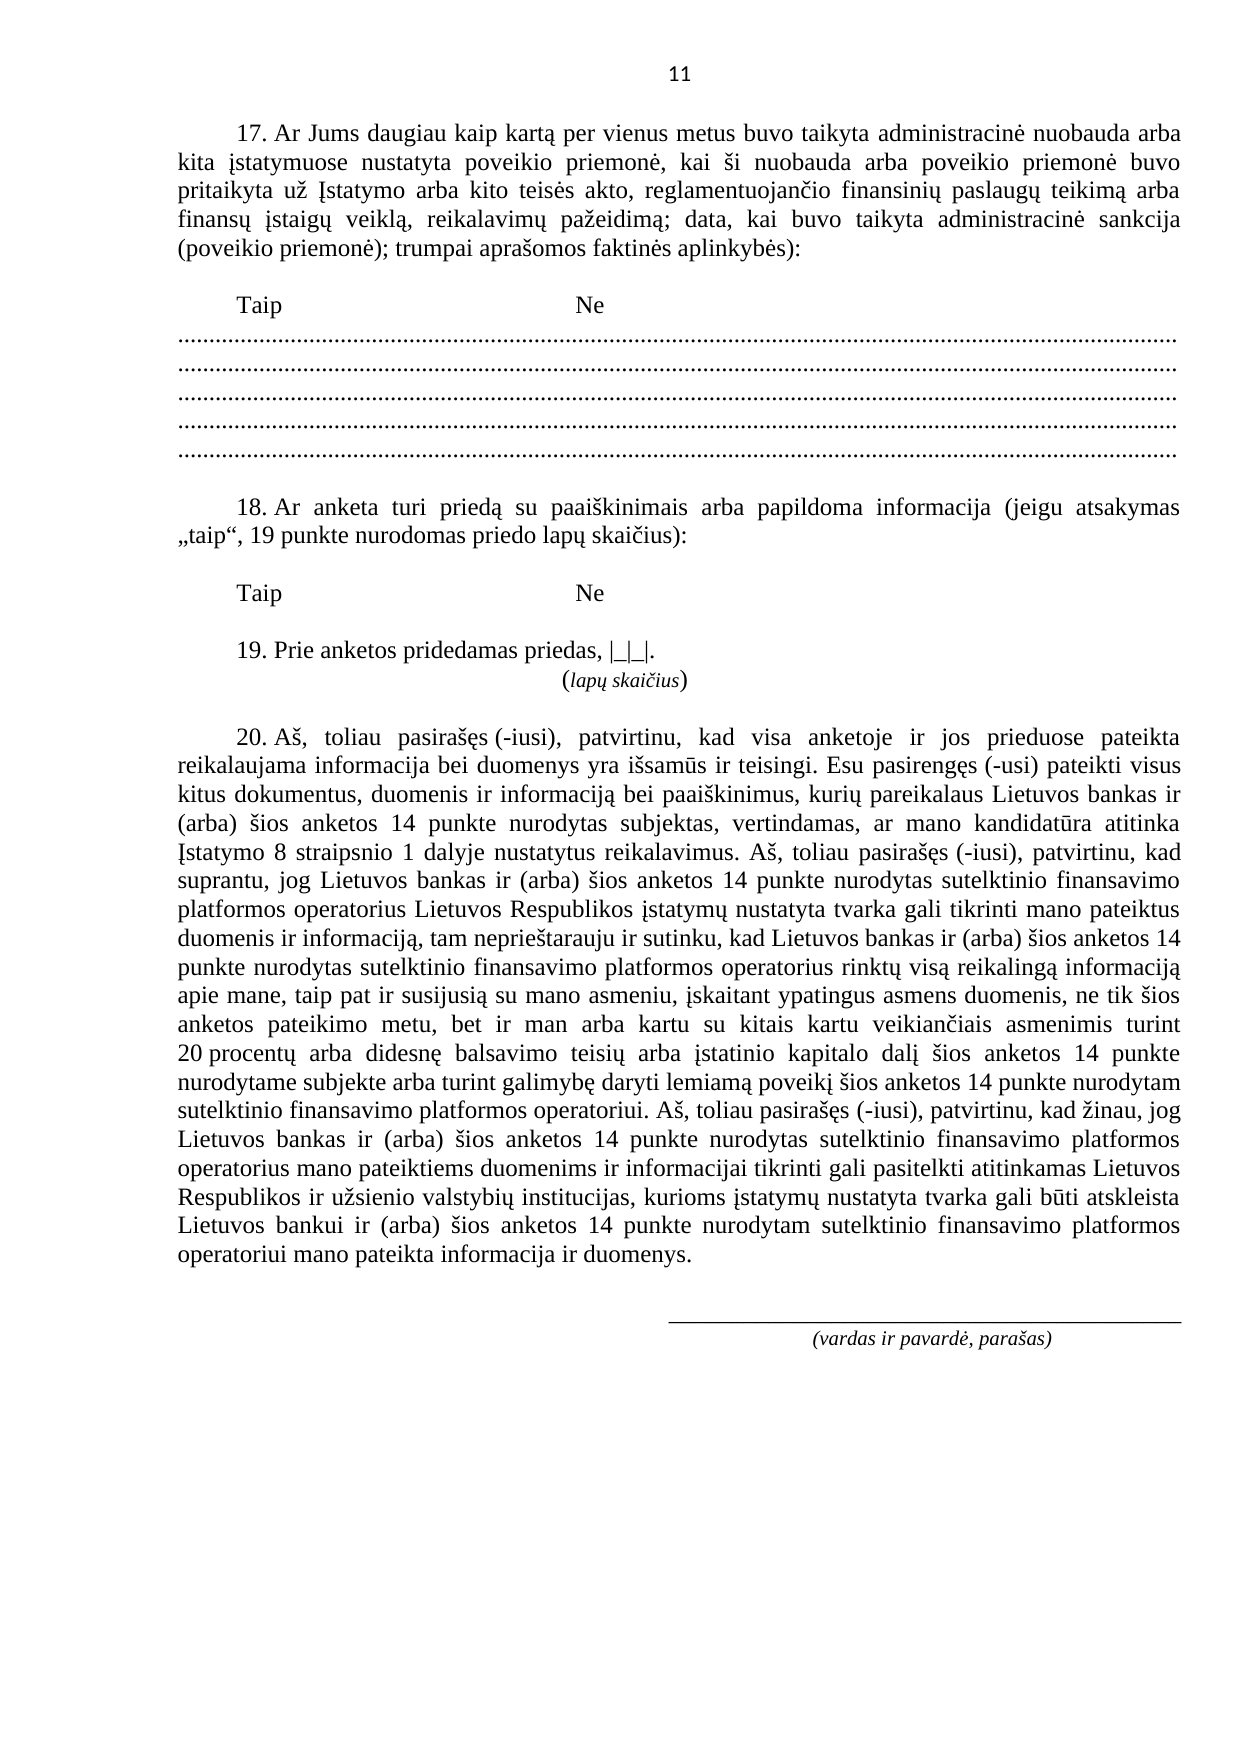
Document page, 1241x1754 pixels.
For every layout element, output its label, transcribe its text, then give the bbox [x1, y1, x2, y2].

text 19. Prie anketos pridedamas priedas, |_|_|. [177, 636, 1181, 664]
text ................................................................................................................................................................ [177, 406, 1181, 434]
text ................................................................................................................................................................ [177, 348, 1181, 377]
text (lapų skaičius) [177, 664, 1181, 693]
text Taip Ne [177, 291, 1181, 319]
text ................................................................................................................................................................ [177, 319, 1181, 348]
text 18. Ar anketa turi priedą su paaiškinimais arba papildoma informacija (jeigu atsakymas „taip“, 19 punkte nurodomas priedo lapų skaičius): [177, 492, 1181, 549]
text ................................................................................................................................................................ [177, 377, 1181, 406]
text (vardas ir pavardė, parašas) [177, 1326, 1181, 1350]
text _________________________________________ [177, 1297, 1181, 1326]
text 17. Ar Jums daugiau kaip kartą per vienus metus buvo taikyta administracinė nuobauda arba kita įstatymuose nustatyta poveikio priemonė, kai ši nuobauda arba poveikio priemonė buvo pritaikyta už Įstatymo arba kito teisės akto, reglamentuojančio finansinių paslaugų teikimą arba finansų įstaigų veiklą, reikalavimų pažeidimą; data, kai buvo taikyta administracinė sankcija (poveikio priemonė); trumpai aprašomos faktinės aplinkybės): [177, 118, 1181, 262]
text 20. Aš, toliau pasirašęs (-iusi), patvirtinu, kad visa anketoje ir jos prieduose pateikta reikalaujama informacija bei duomenys yra išsamūs ir teisingi. Esu pasirengęs (-usi) pateikti visus kitus dokumentus, duomenis ir informaciją bei paaiškinimus, kurių pareikalaus Lietuvos bankas ir (arba) šios anketos 14 punkte nurodytas subjektas, vertindamas, ar mano kandidatūra atitinka Įstatymo 8 straipsnio 1 dalyje nustatytus reikalavimus. Aš, toliau pasirašęs (-iusi), patvirtinu, kad suprantu, jog Lietuvos bankas ir (arba) šios anketos 14 punkte nurodytas sutelktinio finansavimo platformos operatorius Lietuvos Respublikos įstatymų nustatyta tvarka gali tikrinti mano pateiktus duomenis ir informaciją, tam neprieštarauju ir sutinku, kad Lietuvos bankas ir (arba) šios anketos 14 punkte nurodytas sutelktinio finansavimo platformos operatorius rinktų visą reikalingą informaciją apie mane, taip pat ir susijusią su mano asmeniu, įskaitant ypatingus asmens duomenis, ne tik šios anketos pateikimo metu, bet ir man arba kartu su kitais kartu veikiančiais asmenimis turint 20 procentų arba didesnę balsavimo teisių arba įstatinio kapitalo dalį šios anketos 14 punkte nurodytame subjekte arba turint galimybę daryti lemiamą poveikį šios anketos 14 punkte nurodytam sutelktinio finansavimo platformos operatoriui. Aš, toliau pasirašęs (-iusi), patvirtinu, kad žinau, jog Lietuvos bankas ir (arba) šios anketos 14 punkte nurodytas sutelktinio finansavimo platformos operatorius mano pateiktiems duomenims ir informacijai tikrinti gali pasitelkti atitinkamas Lietuvos Respublikos ir užsienio valstybių institucijas, kurioms įstatymų nustatyta tvarka gali būti atskleista Lietuvos bankui ir (arba) šios anketos 14 punkte nurodytam sutelktinio finansavimo platformos operatoriui mano pateikta informacija ir duomenys. [177, 722, 1181, 1268]
text ................................................................................................................................................................ [177, 434, 1181, 463]
text Taip Ne [177, 578, 1181, 607]
